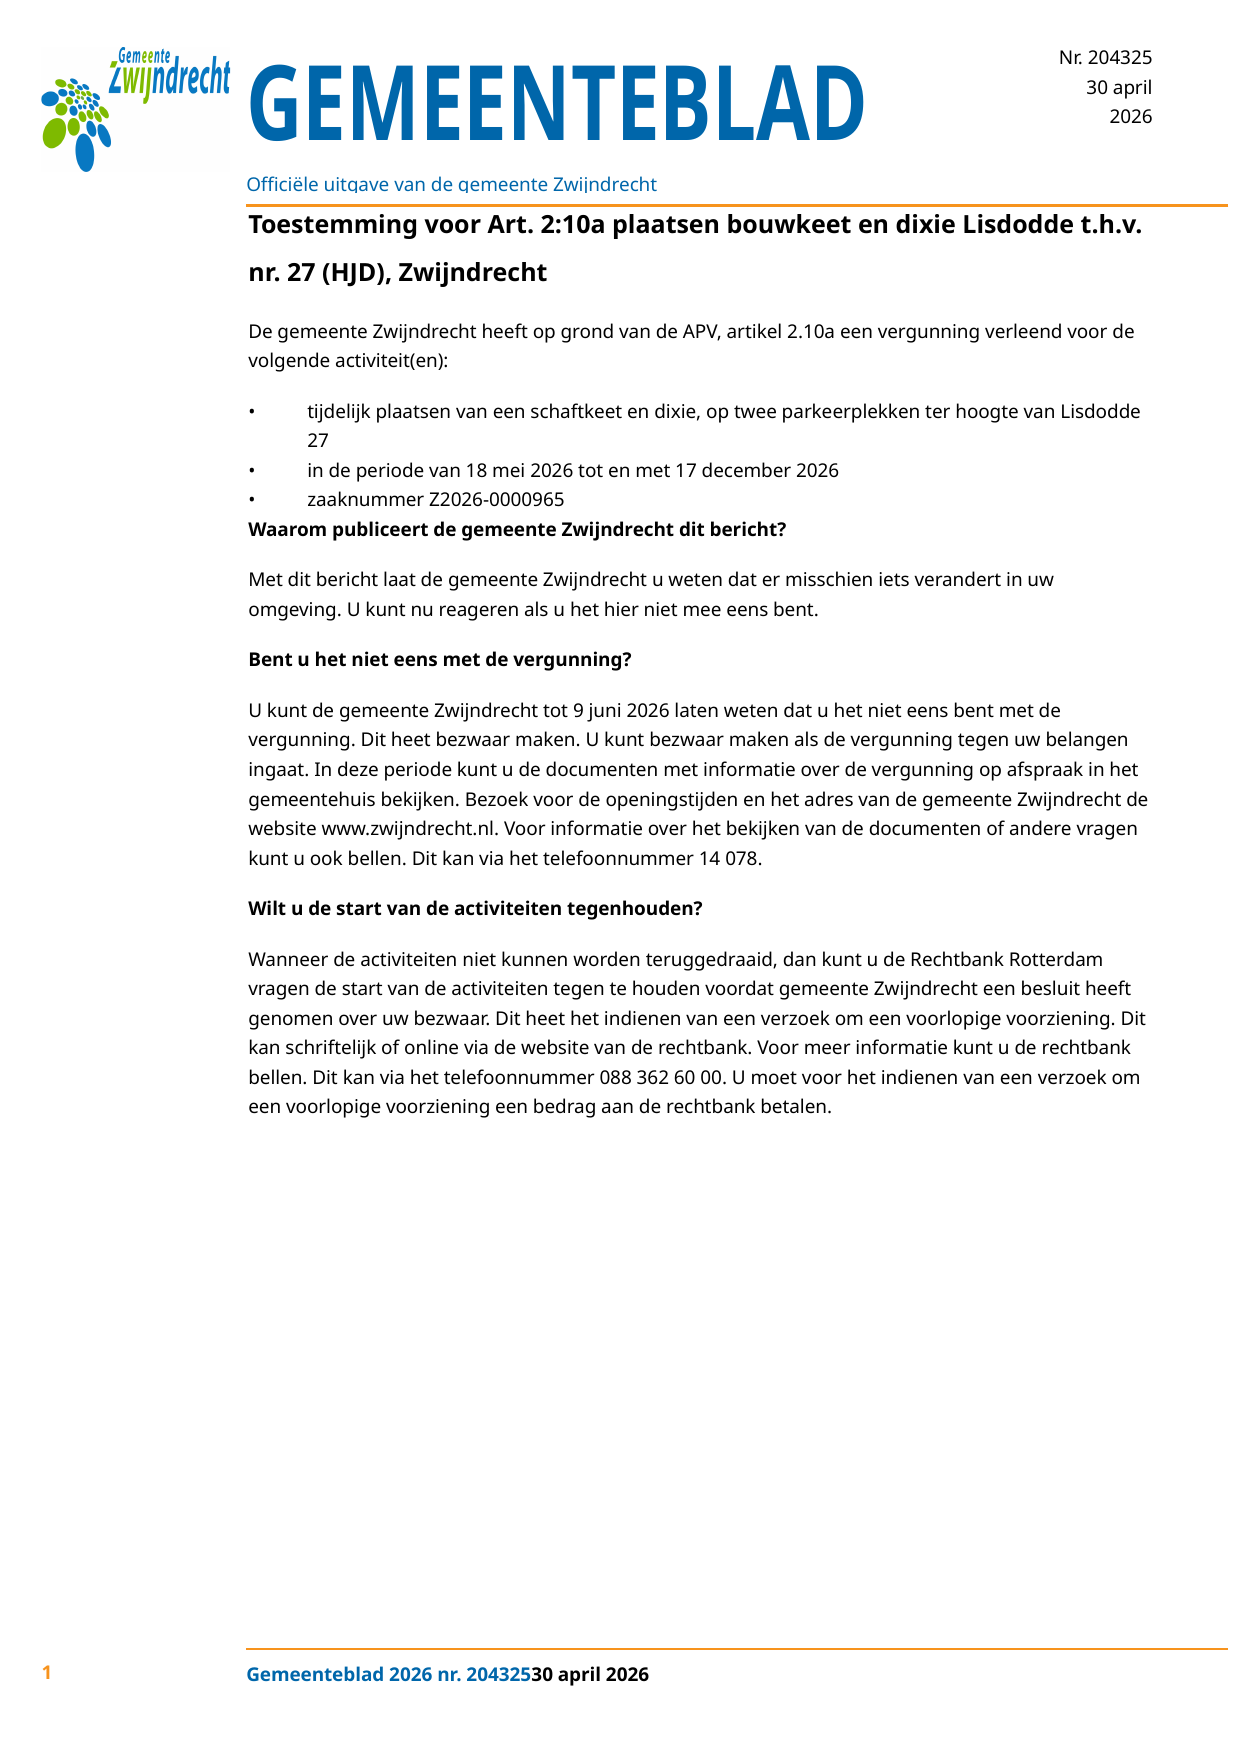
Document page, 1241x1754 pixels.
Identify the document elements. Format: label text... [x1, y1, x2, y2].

text Wanneer de activiteiten niet kunnen worden teruggedraaid, dan kunt u de Rechtbank Rotterdam vragen de start van de activiteiten tegen te houden voordat gemeente Zwijndrecht een besluit heeft genomen over uw bezwaar. Dit heet het indienen van een verzoek om een voorlopige voorziening. Dit kan schriftelijk of online via de website van de rechtbank. Voor meer informatie kunt u de rechtbank bellen. Dit kan via het telefoonnummer 088 362 60 00. U moet voor het indienen van een verzoek om een voorlopige voorziening een bedrag aan de rechtbank betalen. [248, 946, 1152, 1119]
list zaaknummer Z2026-0000965 [248, 487, 1152, 512]
list in de periode van 18 mei 2026 tot en met 17 december 2026 [248, 457, 1152, 483]
text Wilt u de start van de activiteiten tegenhouden? [248, 895, 1152, 921]
text U kunt de gemeente Zwijndrecht tot 9 juni 2026 laten weten dat u het niet eens bent met de vergunning. Dit heet bezwaar maken. U kunt bezwaar maken als de vergunning tegen uw belangen ingaat. In deze periode kunt u de documenten met informatie over de vergunning op afspraak in het gemeentehuis bekijken. Bezoek voor de openingstijden en het adres van de gemeente Zwijndrecht de website www.zwijndrecht.nl. Voor informatie over het bekijken van de documenten of andere vragen kunt u ook bellen. Dit kan via het telefoonnummer 14 078. [248, 697, 1152, 871]
text Waarom publiceert de gemeente Zwijndrecht dit bericht? [248, 516, 1152, 542]
text Toestemming voor Art. 2:10a plaatsen bouwkeet en dixie Lisdodde t.h.v. nr. 27 (HJD), Zwijndrecht [248, 207, 1152, 288]
text Met dit bericht laat de gemeente Zwijndrecht u weten dat er misschien iets verandert in uw omgeving. U kunt nu reageren als u het hier niet mee eens bent. [248, 567, 1152, 622]
text Bent u het niet eens met de vergunning? [248, 647, 1152, 672]
picture [41, 47, 231, 172]
text De gemeente Zwijndrecht heeft op grond van de APV, artikel 2.10a een vergunning verleend voor de volgende activiteit(en): [248, 318, 1152, 373]
list tijdelijk plaatsen van een schaftkeet en dixie, op twee parkeerplekken ter hoogte van Lisdodde 27 [248, 398, 1152, 453]
